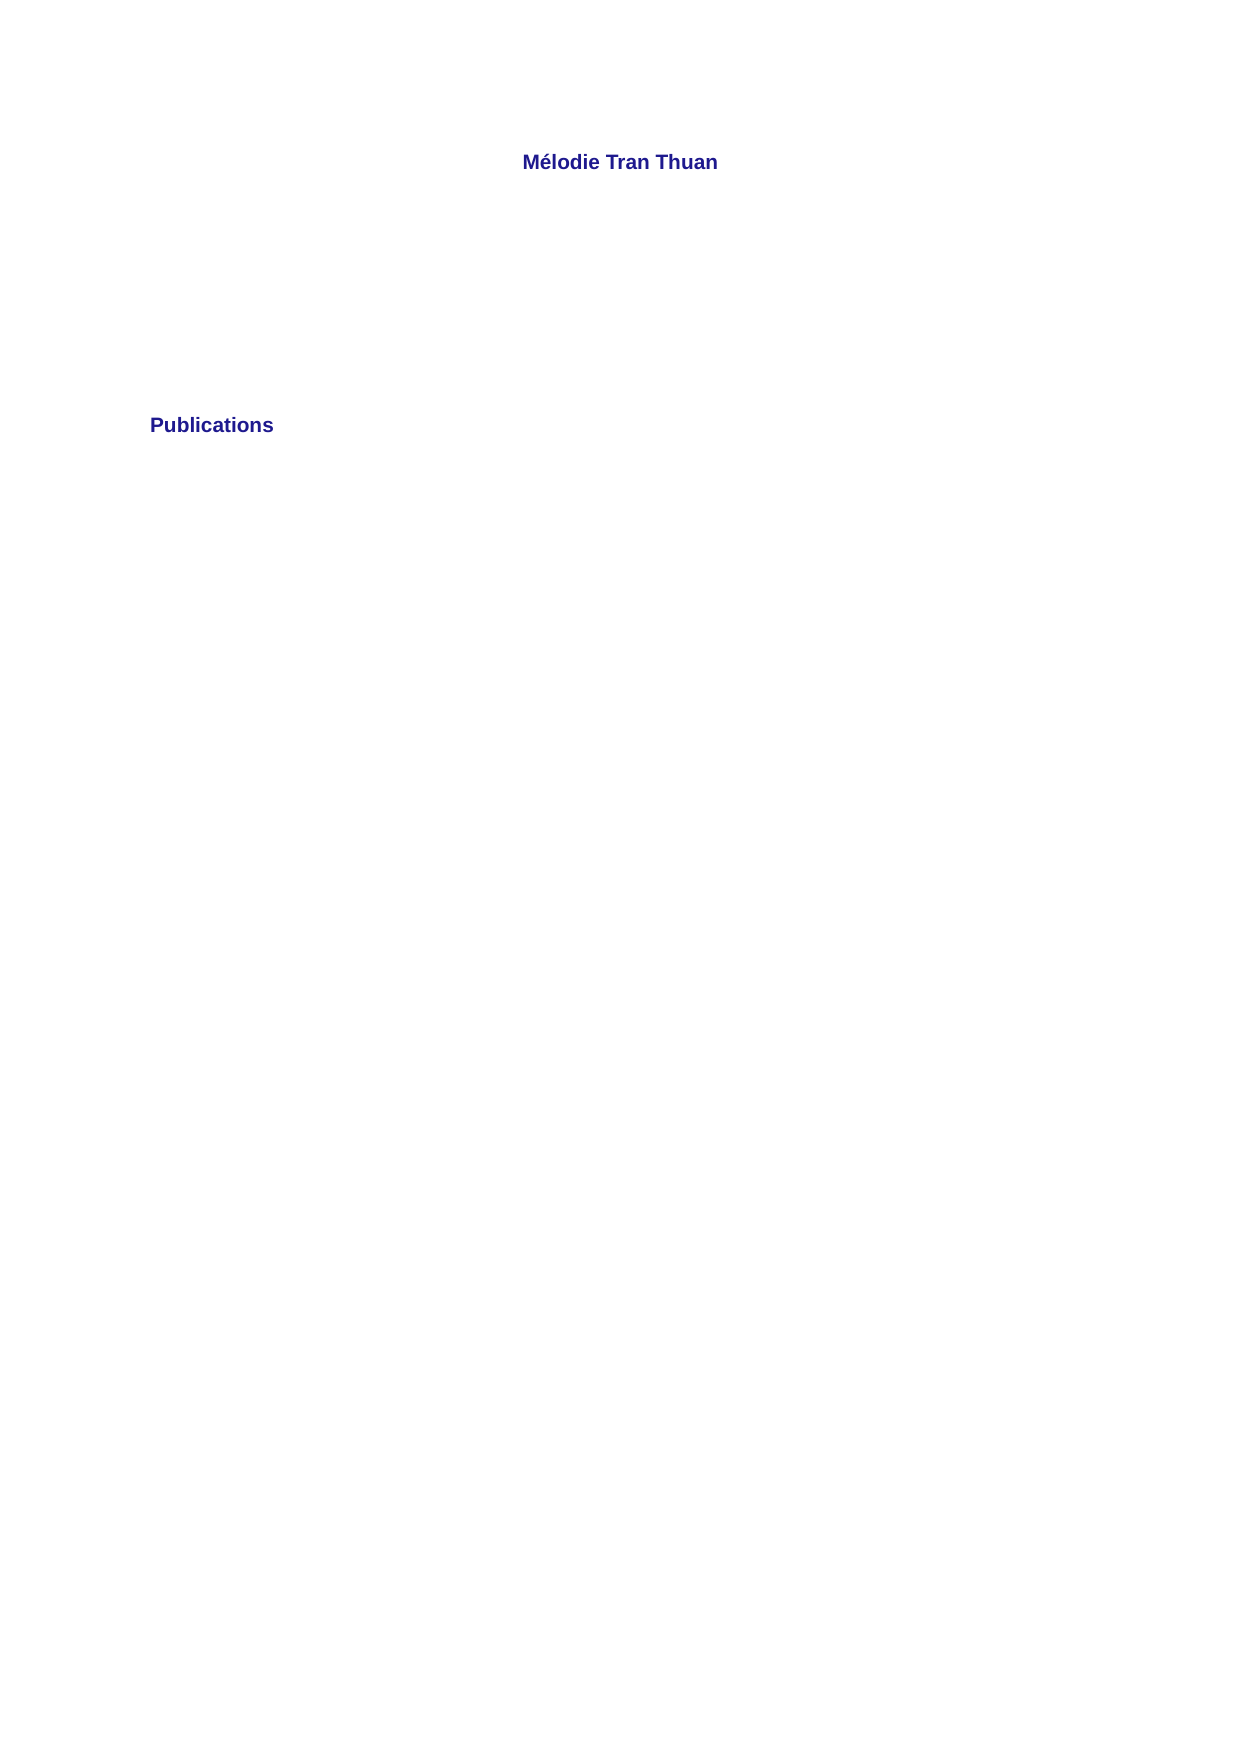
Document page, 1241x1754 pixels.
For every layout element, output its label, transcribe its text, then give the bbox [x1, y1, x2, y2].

subtitle Mélodie Tran Thuan [150, 150, 1090, 174]
subtitle Publications [150, 412, 1090, 436]
